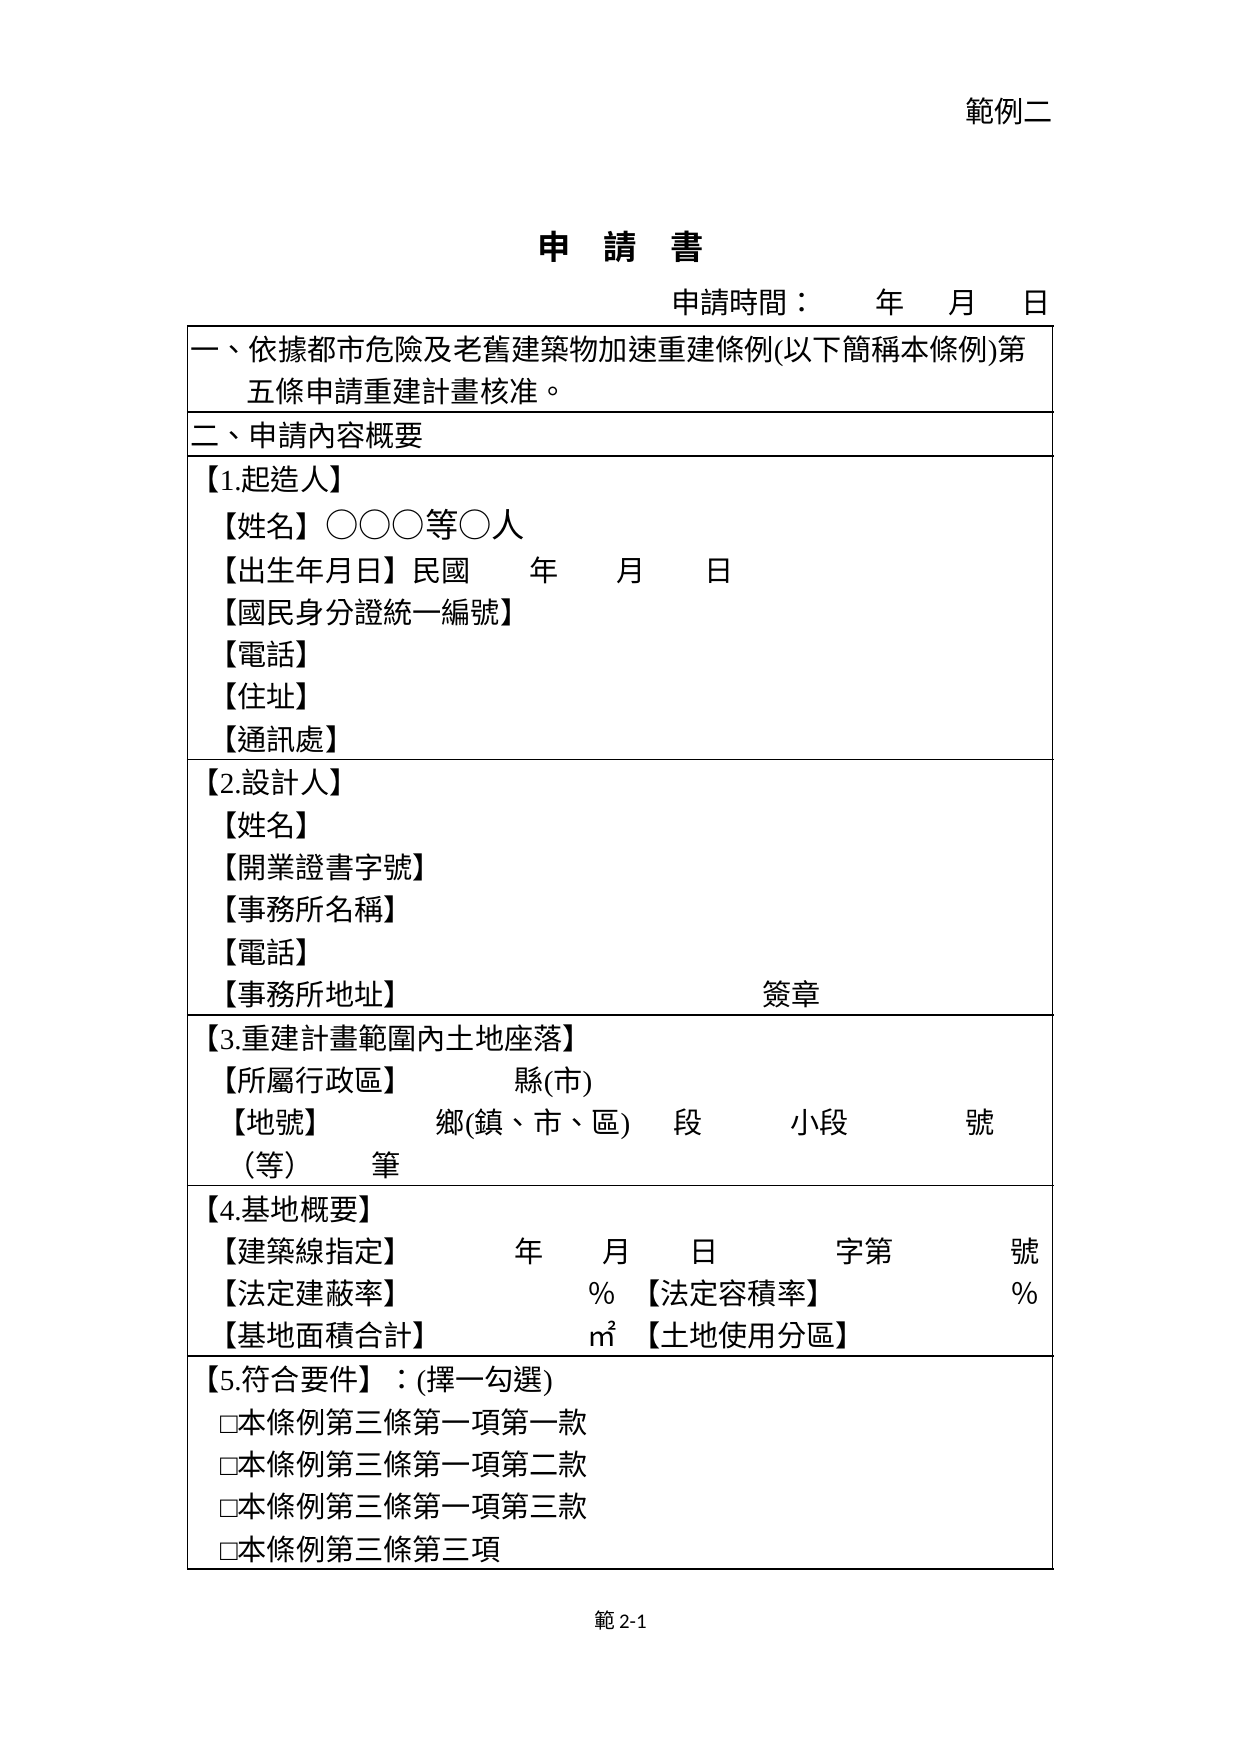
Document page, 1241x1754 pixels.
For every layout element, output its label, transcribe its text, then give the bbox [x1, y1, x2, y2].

table_header 申 請 書 [188, 221, 1053, 280]
table_cell 二、申請內容概要 [188, 413, 1052, 455]
table_cell 【4.基地概要】 【建築線指定】 年 月 日 字第 號 【法定建蔽率】 ％ 【法定容積率】 ％ 【基地面積合計】 ㎡ 【土地使用分區】 [188, 1186, 1052, 1355]
table_cell 【5.符合要件】：(擇一勾選) □本條例第三條第一項第一款 □本條例第三條第一項第二款 □本條例第三條第一項第三款 □本條例第三條第三項 [188, 1357, 1052, 1568]
table_cell 一、依據都市危險及老舊建築物加速重建條例(以下簡稱本條例)第五條申請重建計畫核准。 [188, 327, 1052, 411]
table_cell 【2.設計人】 【姓名】 【開業證書字號】 【事務所名稱】 【電話】 【事務所地址】 簽章 [188, 760, 1052, 1014]
table_cell 申請時間： 年 月 日 [188, 280, 1053, 325]
table_cell 【1.起造人】 【姓名】○○○等○人 【出生年月日】民國 年 月 日 【國民身分證統一編號】 【電話】 【住址】 【通訊處】 [188, 457, 1052, 758]
table_cell 【3.重建計畫範圍內土地座落】 【所屬行政區】 縣(市) 【地號】 鄉(鎮、市、區) 段 小段 號（等） 筆 [188, 1016, 1052, 1184]
